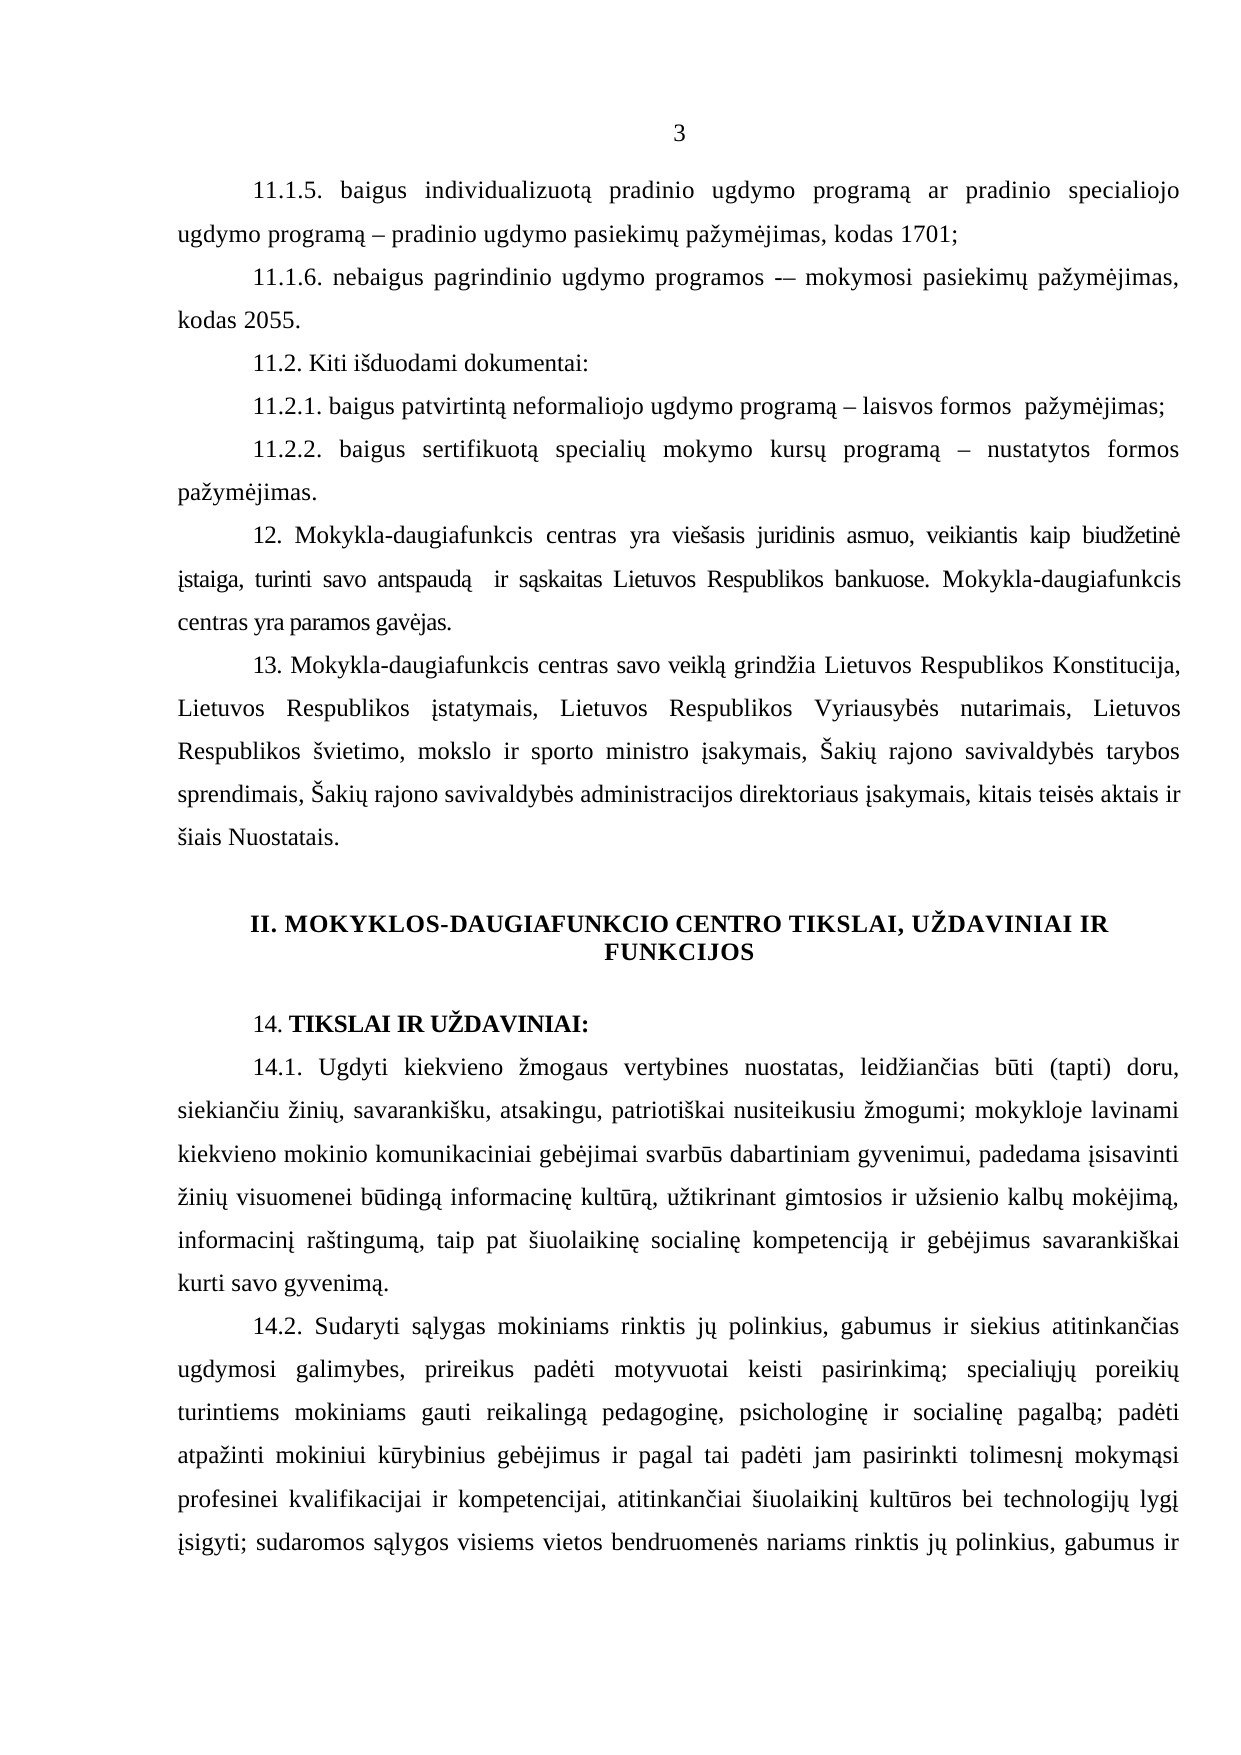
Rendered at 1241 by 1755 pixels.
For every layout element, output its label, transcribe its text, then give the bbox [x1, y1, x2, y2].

text 14.2. Sudaryti sąlygas mokiniams rinktis jų polinkius, gabumus ir siekius atitinkančias ugdymosi galimybes, prireikus padėti motyvuotai keisti pasirinkimą; specialiųjų poreikių turintiems mokiniams gauti reikalingą pedagoginę, psichologinę ir socialinę pagalbą; padėti atpažinti mokiniui kūrybinius gebėjimus ir pagal tai padėti jam pasirinkti tolimesnį mokymąsi profesinei kvalifikacijai ir kompetencijai, atitinkančiai šiuolaikinį kultūros bei technologijų lygį įsigyti; sudaromos sąlygos visiems vietos bendruomenės nariams rinktis jų polinkius, gabumus ir [177, 1311, 1181, 1556]
text 11.1.5. baigus individualizuotą pradinio ugdymo programą ar pradinio specialiojo ugdymo programą – pradinio ugdymo pasiekimų pažymėjimas, kodas 1701; [177, 176, 1181, 247]
text 12. Mokykla-daugiafunkcis centras yra viešasis juridinis asmuo, veikiantis kaip biudžetinė įstaiga, turinti savo antspaudą ir sąskaitas Lietuvos Respublikos bankuose. Mokykla-daugiafunkcis centras yra paramos gavėjas. [177, 521, 1181, 636]
text II. MOKYKLOS-DAUGIAFUNKCIO CENTRO TIKSLAI, UŽDAVINIAI IR FUNKCIJOS [177, 909, 1181, 966]
text 11.2. Kiti išduodami dokumentai: [177, 348, 1181, 377]
text 13. Mokykla-daugiafunkcis centras savo veiklą grindžia Lietuvos Respublikos Konstitucija, Lietuvos Respublikos įstatymais, Lietuvos Respublikos Vyriausybės nutarimais, Lietuvos Respublikos švietimo, mokslo ir sporto ministro įsakymais, Šakių rajono savivaldybės tarybos sprendimais, Šakių rajono savivaldybės administracijos direktoriaus įsakymais, kitais teisės aktais ir šiais Nuostatais. [177, 650, 1181, 851]
text 11.1.6. nebaigus pagrindinio ugdymo programos -– mokymosi pasiekimų pažymėjimas, kodas 2055. [177, 262, 1181, 334]
text 11.2.2. baigus sertifikuotą specialių mokymo kursų programą – nustatytos formos pažymėjimas. [177, 434, 1181, 506]
text 11.2.1. baigus patvirtintą neformaliojo ugdymo programą – laisvos formos pažymėjimas; [177, 391, 1181, 420]
text 14. TIKSLAI IR UŽDAVINIAI: [177, 1009, 1181, 1038]
text 14.1. Ugdyti kiekvieno žmogaus vertybines nuostatas, leidžiančias būti (tapti) doru, siekiančiu žinių, savarankišku, atsakingu, patriotiškai nusiteikusiu žmogumi; mokykloje lavinami kiekvieno mokinio komunikaciniai gebėjimai svarbūs dabartiniam gyvenimui, padedama įsisavinti žinių visuomenei būdingą informacinę kultūrą, užtikrinant gimtosios ir užsienio kalbų mokėjimą, informacinį raštingumą, taip pat šiuolaikinę socialinę kompetenciją ir gebėjimus savarankiškai kurti savo gyvenimą. [177, 1052, 1181, 1297]
